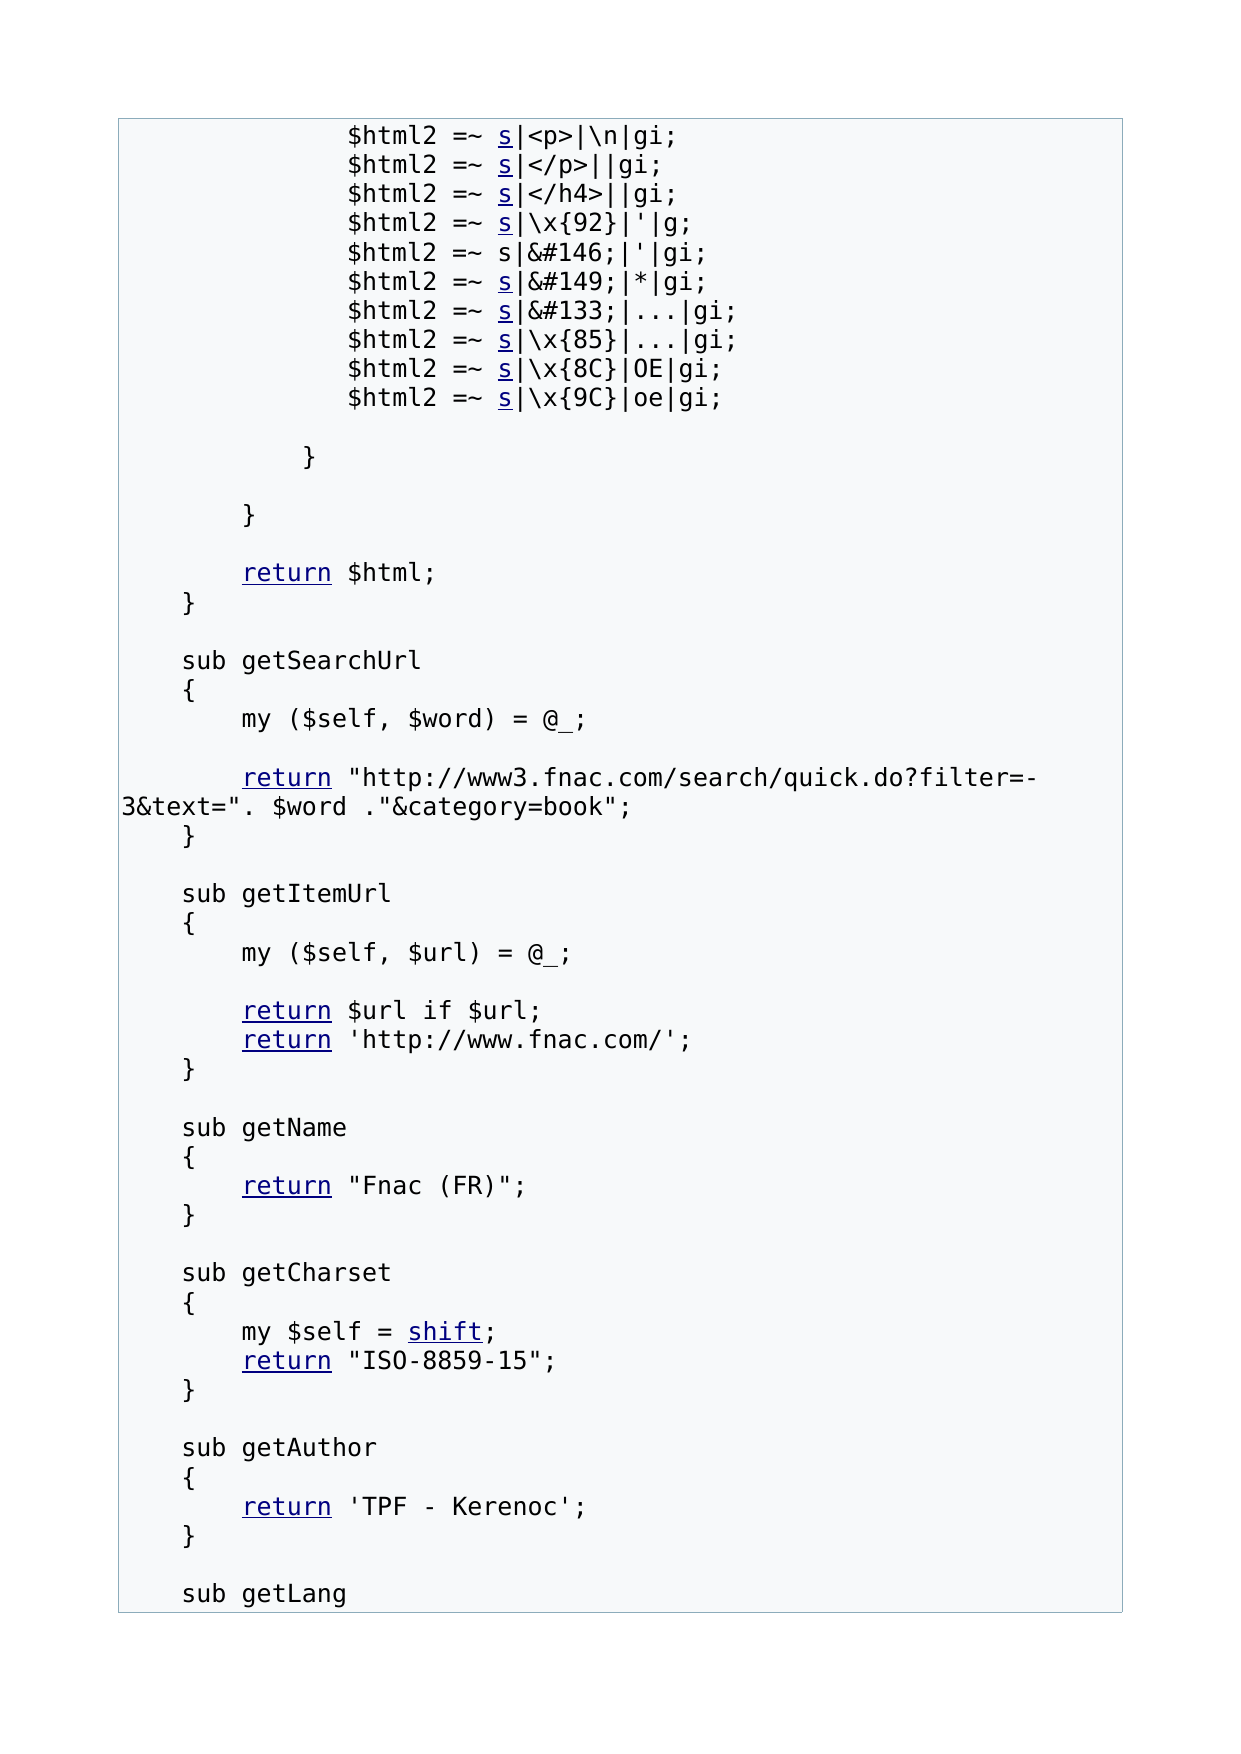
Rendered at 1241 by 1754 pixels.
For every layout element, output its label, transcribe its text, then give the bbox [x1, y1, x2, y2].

table_header $html2 =~ s|<p>|\n|gi; $html2 =~ s|</p>||gi; $html2 =~ s|</h4>||gi; $html2 =~ s|\x{92}|'|g; $html2 =~ s|&#146;|'|gi; $html2 =~ s|&#149;|*|gi; $html2 =~ s|&#133;|...|gi; $html2 =~ s|\x{85}|...|gi; $html2 =~ s|\x{8C}|OE|gi; $html2 =~ s|\x{9C}|oe|gi; } } return $html; } sub getSearchUrl { my ($self, $word) = @_; return "http://www3.fnac.com/search/quick.do?filter=-3&text=". $word ."&category=book"; } sub getItemUrl { my ($self, $url) = @_; return $url if $url; return 'http://www.fnac.com/'; } sub getName { return "Fnac (FR)"; } sub getCharset { my $self = shift; return "ISO-8859-15"; } sub getAuthor { return 'TPF - Kerenoc'; } sub getLang [119, 119, 1122, 1612]
